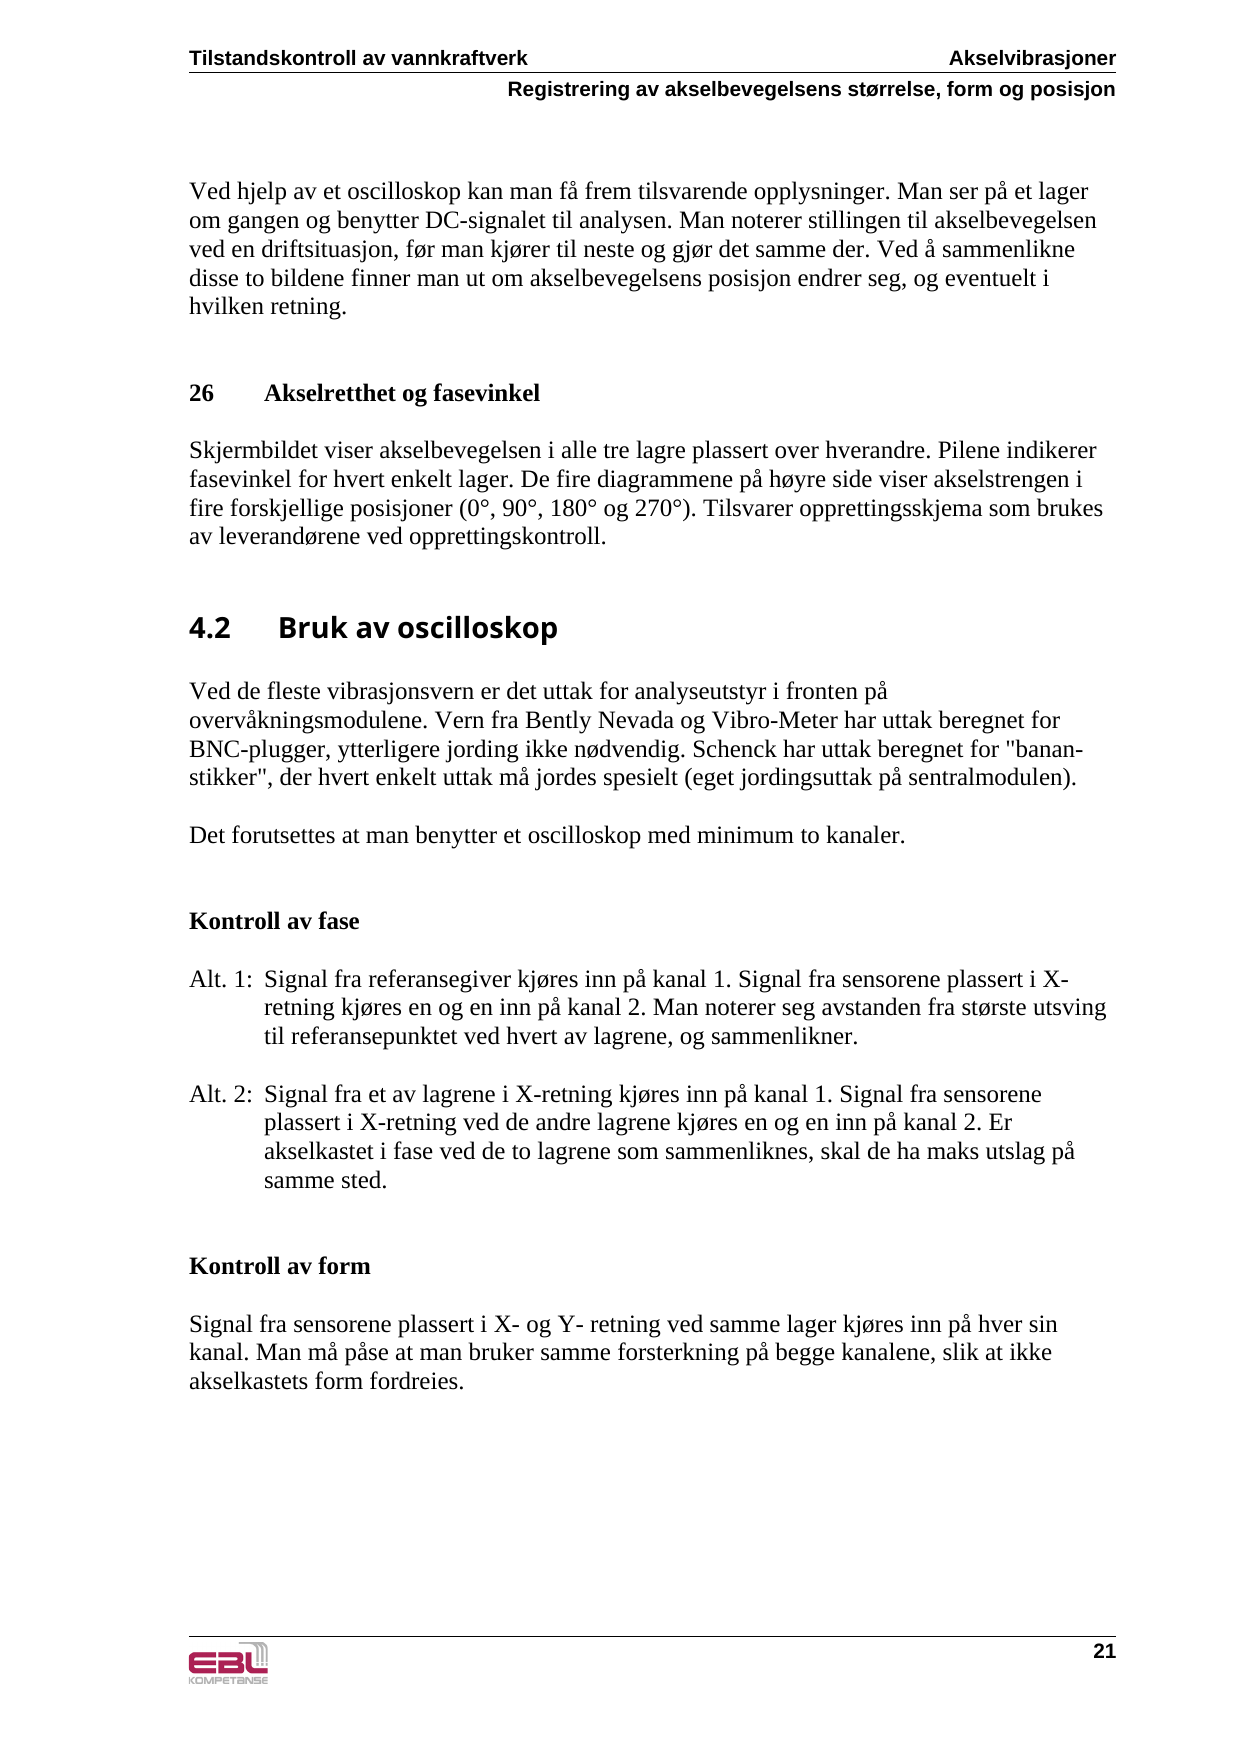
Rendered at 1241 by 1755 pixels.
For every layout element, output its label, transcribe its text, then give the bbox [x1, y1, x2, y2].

text Kontroll av fase [189, 906, 1116, 935]
text Ved de fleste vibrasjonsvern er det uttak for analyseutstyr i fronten på overvåkningsmodulene. Vern fra Bently Nevada og Vibro-Meter har uttak beregnet for BNC-plugger, ytterligere jording ikke nødvendig. Schenck har uttak beregnet for "banan-stikker", der hvert enkelt uttak må jordes spesielt (eget jordingsuttak på sentralmodulen). [189, 676, 1116, 791]
text Alt. 2: Signal fra et av lagrene i X-retning kjøres inn på kanal 1. Signal fra sensorene plassert i X-retning ved de andre lagrene kjøres en og en inn på kanal 2. Er akselkastet i fase ved de to lagrene som sammenliknes, skal de ha maks utslag på samme sted. [189, 1079, 1116, 1194]
text Ved hjelp av et oscilloskop kan man få frem tilsvarende opplysninger. Man ser på et lager om gangen og benytter DC-signalet til analysen. Man noterer stillingen til akselbevegelsen ved en driftsituasjon, før man kjører til neste og gjør det samme der. Ved å sammenlikne disse to bildene finner man ut om akselbevegelsens posisjon endrer seg, og eventuelt i hvilken retning. [189, 176, 1116, 320]
text Alt. 1: Signal fra referansegiver kjøres inn på kanal 1. Signal fra sensorene plassert i X-retning kjøres en og en inn på kanal 2. Man noterer seg avstanden fra største utsving til referansepunktet ved hvert av lagrene, og sammenlikner. [189, 964, 1116, 1050]
text Signal fra sensorene plassert i X- og Y- retning ved samme lager kjøres inn på hver sin kanal. Man må påse at man bruker samme forsterkning på begge kanalene, slik at ikke akselkastets form fordreies. [189, 1309, 1116, 1395]
text Skjermbildet viser akselbevegelsen i alle tre lagre plassert over hverandre. Pilene indikerer fasevinkel for hvert enkelt lager. De fire diagrammene på høyre side viser akselstrengen i fire forskjellige posisjoner (0°, 90°, 180° og 270°). Tilsvarer opprettingsskjema som brukes av leverandørene ved opprettingskontroll. [189, 435, 1116, 550]
subtitle Bruk av oscilloskop [189, 608, 1116, 647]
text Det forutsettes at man benytter et oscilloskop med minimum to kanaler. [189, 820, 1116, 849]
text Kontroll av form [189, 1251, 1116, 1280]
text 26 Akselretthet og fasevinkel [189, 378, 1116, 406]
